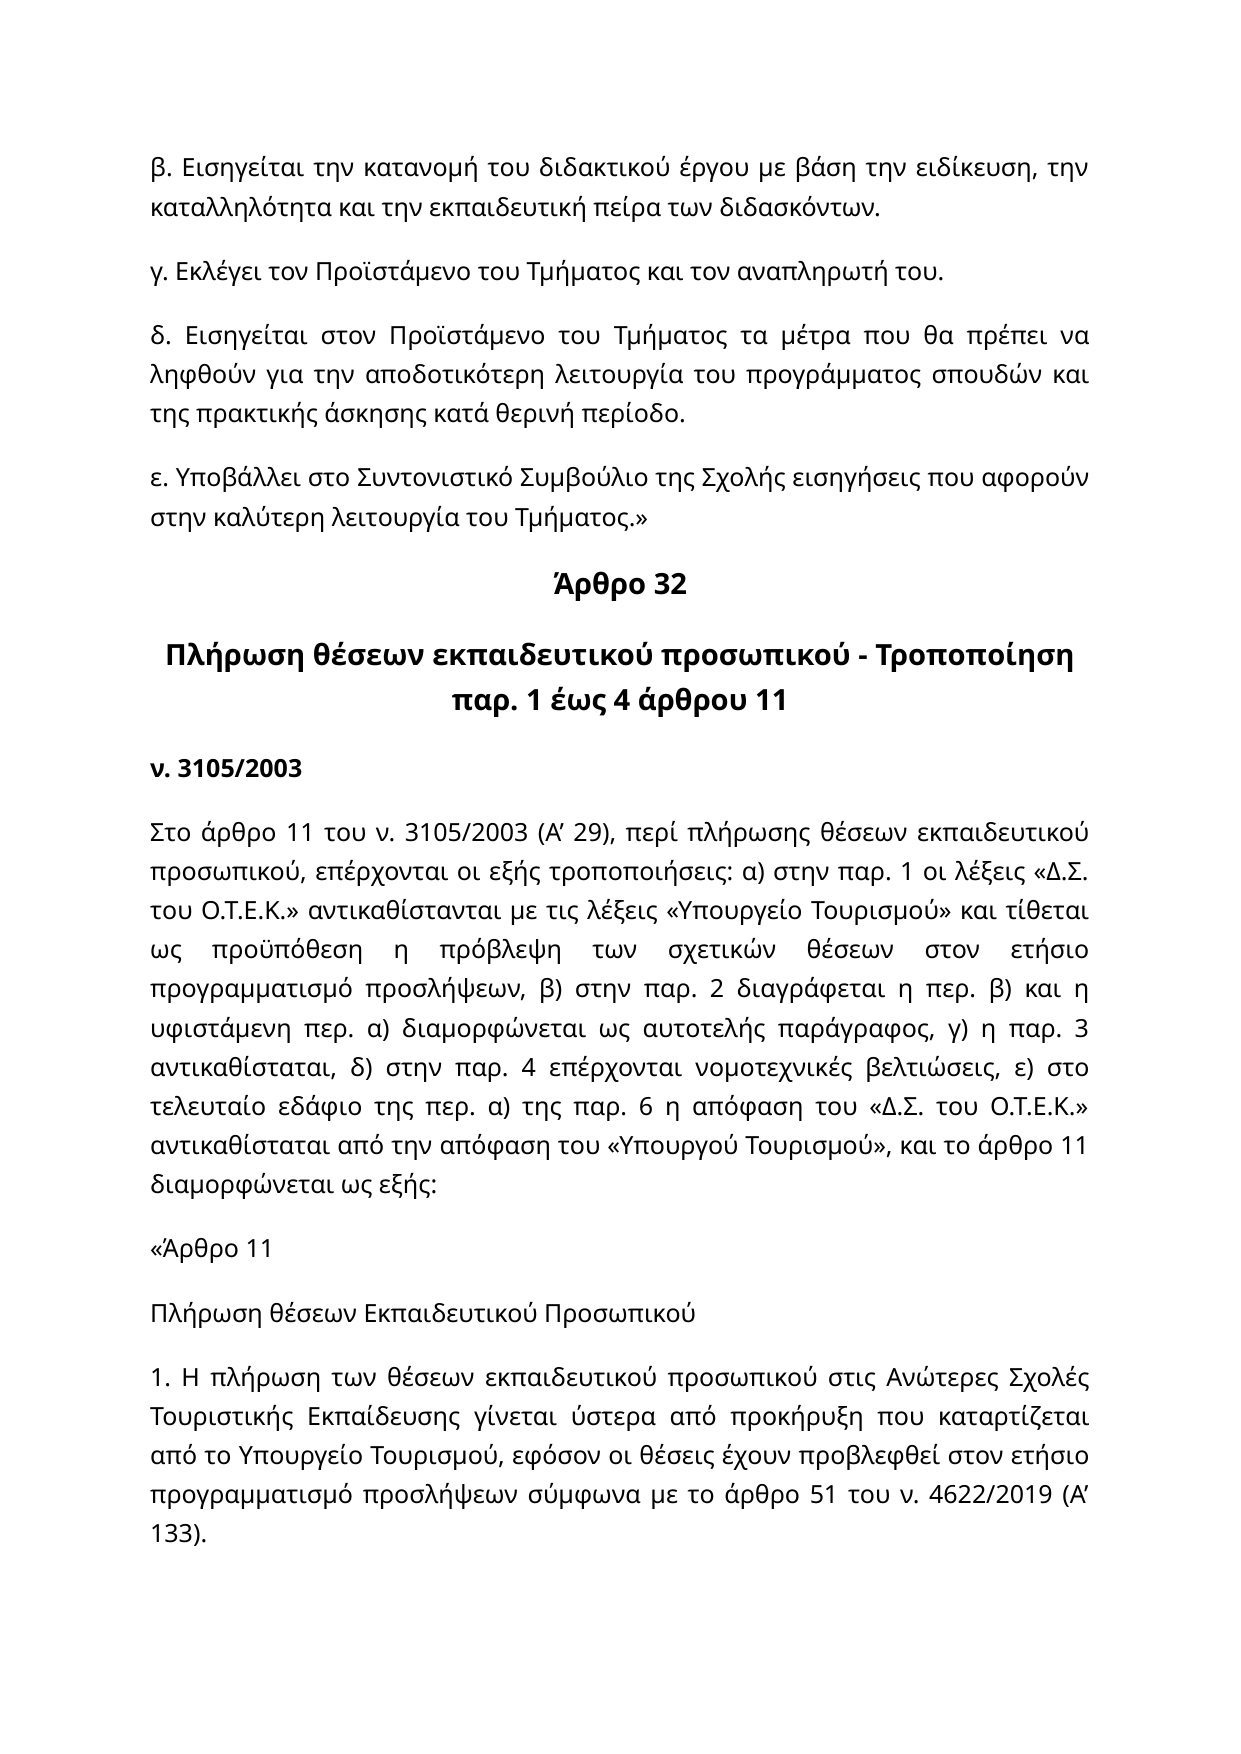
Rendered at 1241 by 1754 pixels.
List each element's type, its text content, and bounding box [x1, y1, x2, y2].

text γ. Εκλέγει τον Προϊστάμενο του Τμήματος και τον αναπληρωτή του. [150, 253, 1090, 287]
text Στο άρθρο 11 του ν. 3105/2003 (Α’ 29), περί πλήρωσης θέσεων εκπαιδευτικού προσωπικού, επέρχονται οι εξής τροποποιήσεις: α) στην παρ. 1 οι λέξεις «Δ.Σ. του Ο.Τ.Ε.Κ.» αντικαθίστανται με τις λέξεις «Υπουργείο Τουρισμού» και τίθεται ως προϋπόθεση η πρόβλεψη των σχετικών θέσεων στον ετήσιο προγραμματισμό προσλήψεων, β) στην παρ. 2 διαγράφεται η περ. β) και η υφιστάμενη περ. α) διαμορφώνεται ως αυτοτελής παράγραφος, γ) η παρ. 3 αντικαθίσταται, δ) στην παρ. 4 επέρχονται νομοτεχνικές βελτιώσεις, ε) στο τελευταίο εδάφιο της περ. α) της παρ. 6 η απόφαση του «Δ.Σ. του Ο.Τ.Ε.Κ.» αντικαθίσταται από την απόφαση του «Υπουργού Τουρισμού», και το άρθρο 11 διαμορφώνεται ως εξής: [150, 814, 1090, 1201]
subtitle Άρθρο 32 [150, 563, 1090, 603]
subtitle Πλήρωση θέσεων εκπαιδευτικού προσωπικού - Τροποποίηση παρ. 1 έως 4 άρθρου 11 [150, 634, 1090, 719]
text Πλήρωση θέσεων Εκπαιδευτικού Προσωπικού [150, 1295, 1090, 1329]
text ε. Υποβάλλει στο Συντονιστικό Συμβούλιο της Σχολής εισηγήσεις που αφορούν στην καλύτερη λειτουργία του Τμήματος.» [150, 460, 1090, 533]
text δ. Εισηγείται στον Προϊστάμενο του Τμήματος τα μέτρα που θα πρέπει να ληφθούν για την αποδοτικότερη λειτουργία του προγράμματος σπουδών και της πρακτικής άσκησης κατά θερινή περίοδο. [150, 317, 1090, 430]
text 1. Η πλήρωση των θέσεων εκπαιδευτικού προσωπικού στις Ανώτερες Σχολές Τουριστικής Εκπαίδευσης γίνεται ύστερα από προκήρυξη που καταρτίζεται από το Υπουργείο Τουρισμού, εφόσον οι θέσεις έχουν προβλεφθεί στον ετήσιο προγραμματισμό προσλήψεων σύμφωνα με το άρθρο 51 του ν. 4622/2019 (Α’ 133). [150, 1359, 1090, 1550]
text ν. 3105/2003 [150, 750, 1090, 784]
text «Άρθρο 11 [150, 1231, 1090, 1265]
text β. Εισηγείται την κατανομή του διδακτικού έργου με βάση την ειδίκευση, την καταλληλότητα και την εκπαιδευτική πείρα των διδασκόντων. [150, 150, 1090, 223]
